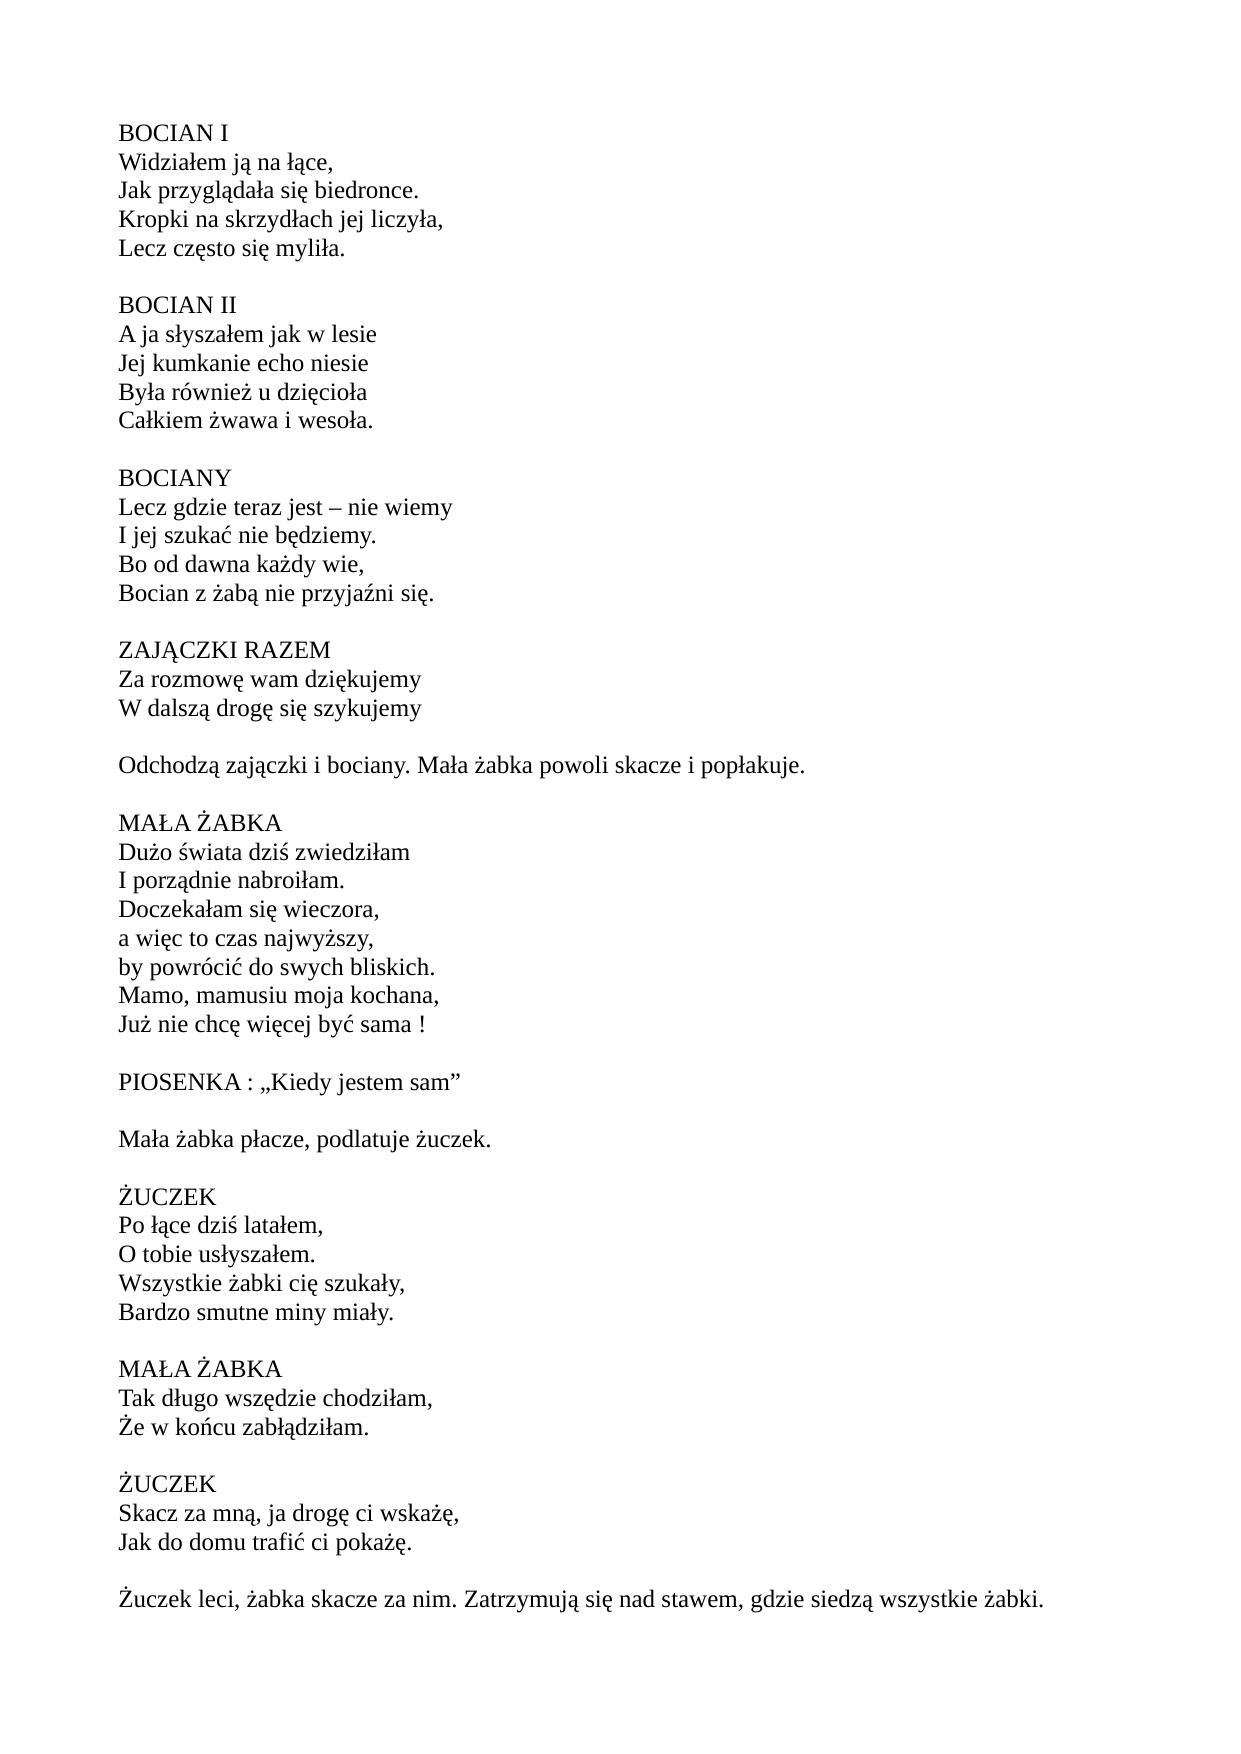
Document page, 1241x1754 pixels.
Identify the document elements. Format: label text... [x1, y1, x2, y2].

text Po łące dziś latałem, [118, 1211, 1122, 1239]
text MAŁA ŻABKA [118, 1354, 1122, 1383]
text Była również u dzięcioła [118, 377, 1122, 406]
text Że w końcu zabłądziłam. [118, 1412, 1122, 1441]
text Całkiem żwawa i wesoła. [118, 406, 1122, 434]
text Za rozmowę wam dziękujemy [118, 664, 1122, 693]
text BOCIANY [118, 463, 1122, 492]
text by powrócić do swych bliskich. [118, 952, 1122, 981]
text Kropki na skrzydłach jej liczyła, [118, 204, 1122, 233]
text Bo od dawna każdy wie, [118, 549, 1122, 578]
text Jej kumkanie echo niesie [118, 348, 1122, 377]
text Jak do domu trafić ci pokażę. [118, 1527, 1122, 1556]
text Mamo, mamusiu moja kochana, [118, 981, 1122, 1009]
text I jej szukać nie będziemy. [118, 521, 1122, 549]
text Widziałem ją na łące, [118, 147, 1122, 176]
text Skacz za mną, ja drogę ci wskażę, [118, 1498, 1122, 1527]
text BOCIAN II [118, 291, 1122, 319]
text Dużo świata dziś zwiedziłam [118, 837, 1122, 866]
text Lecz często się myliła. [118, 233, 1122, 262]
text I porządnie nabroiłam. [118, 866, 1122, 894]
text A ja słyszałem jak w lesie [118, 319, 1122, 348]
text PIOSENKA : „Kiedy jestem sam” [118, 1067, 1122, 1096]
text Tak długo wszędzie chodziłam, [118, 1383, 1122, 1412]
text ŻUCZEK [118, 1182, 1122, 1211]
text Bardzo smutne miny miały. [118, 1297, 1122, 1326]
text ŻUCZEK [118, 1469, 1122, 1498]
text Wszystkie żabki cię szukały, [118, 1268, 1122, 1297]
text Lecz gdzie teraz jest – nie wiemy [118, 492, 1122, 521]
text O tobie usłyszałem. [118, 1239, 1122, 1268]
text W dalszą drogę się szykujemy [118, 693, 1122, 722]
text Żuczek leci, żabka skacze za nim. Zatrzymują się nad stawem, gdzie siedzą wszystkie żabki. [118, 1584, 1122, 1613]
text MAŁA ŻABKA [118, 808, 1122, 837]
text ZAJĄCZKI RAZEM [118, 636, 1122, 664]
text a więc to czas najwyższy, [118, 923, 1122, 952]
text Bocian z żabą nie przyjaźni się. [118, 578, 1122, 607]
text Mała żabka płacze, podlatuje żuczek. [118, 1124, 1122, 1153]
text Jak przyglądała się biedronce. [118, 176, 1122, 204]
text Doczekałam się wieczora, [118, 894, 1122, 923]
text BOCIAN I [118, 118, 1122, 147]
text Odchodzą zajączki i bociany. Mała żabka powoli skacze i popłakuje. [118, 751, 1122, 779]
text Już nie chcę więcej być sama ! [118, 1009, 1122, 1038]
